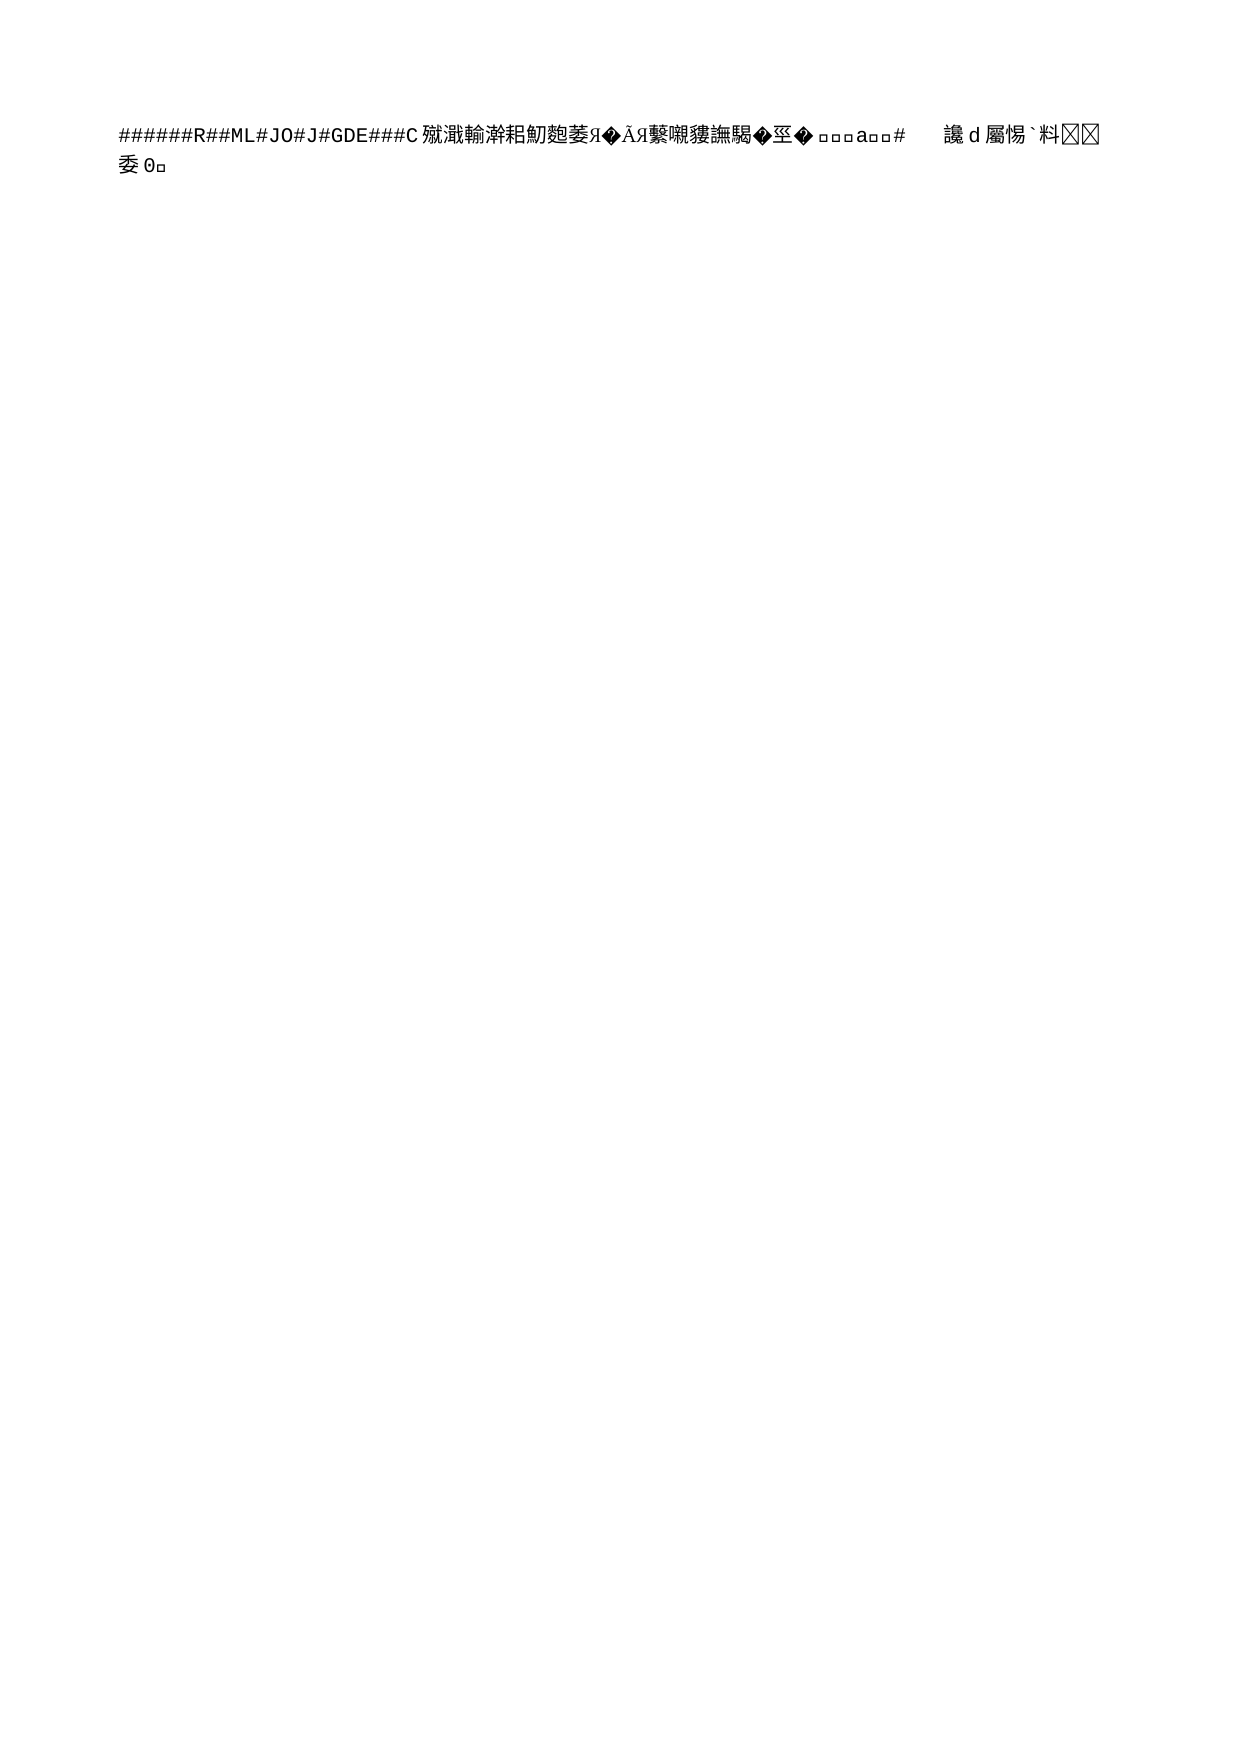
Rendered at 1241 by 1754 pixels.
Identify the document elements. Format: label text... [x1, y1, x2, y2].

text ######R##ML#JO#J#GDE###C殧濈輸澣耜魛麭萎�蘻嚫貗譕騔�巠� ���a�#讒d屬惕`料��委0 [118, 118, 1122, 179]
